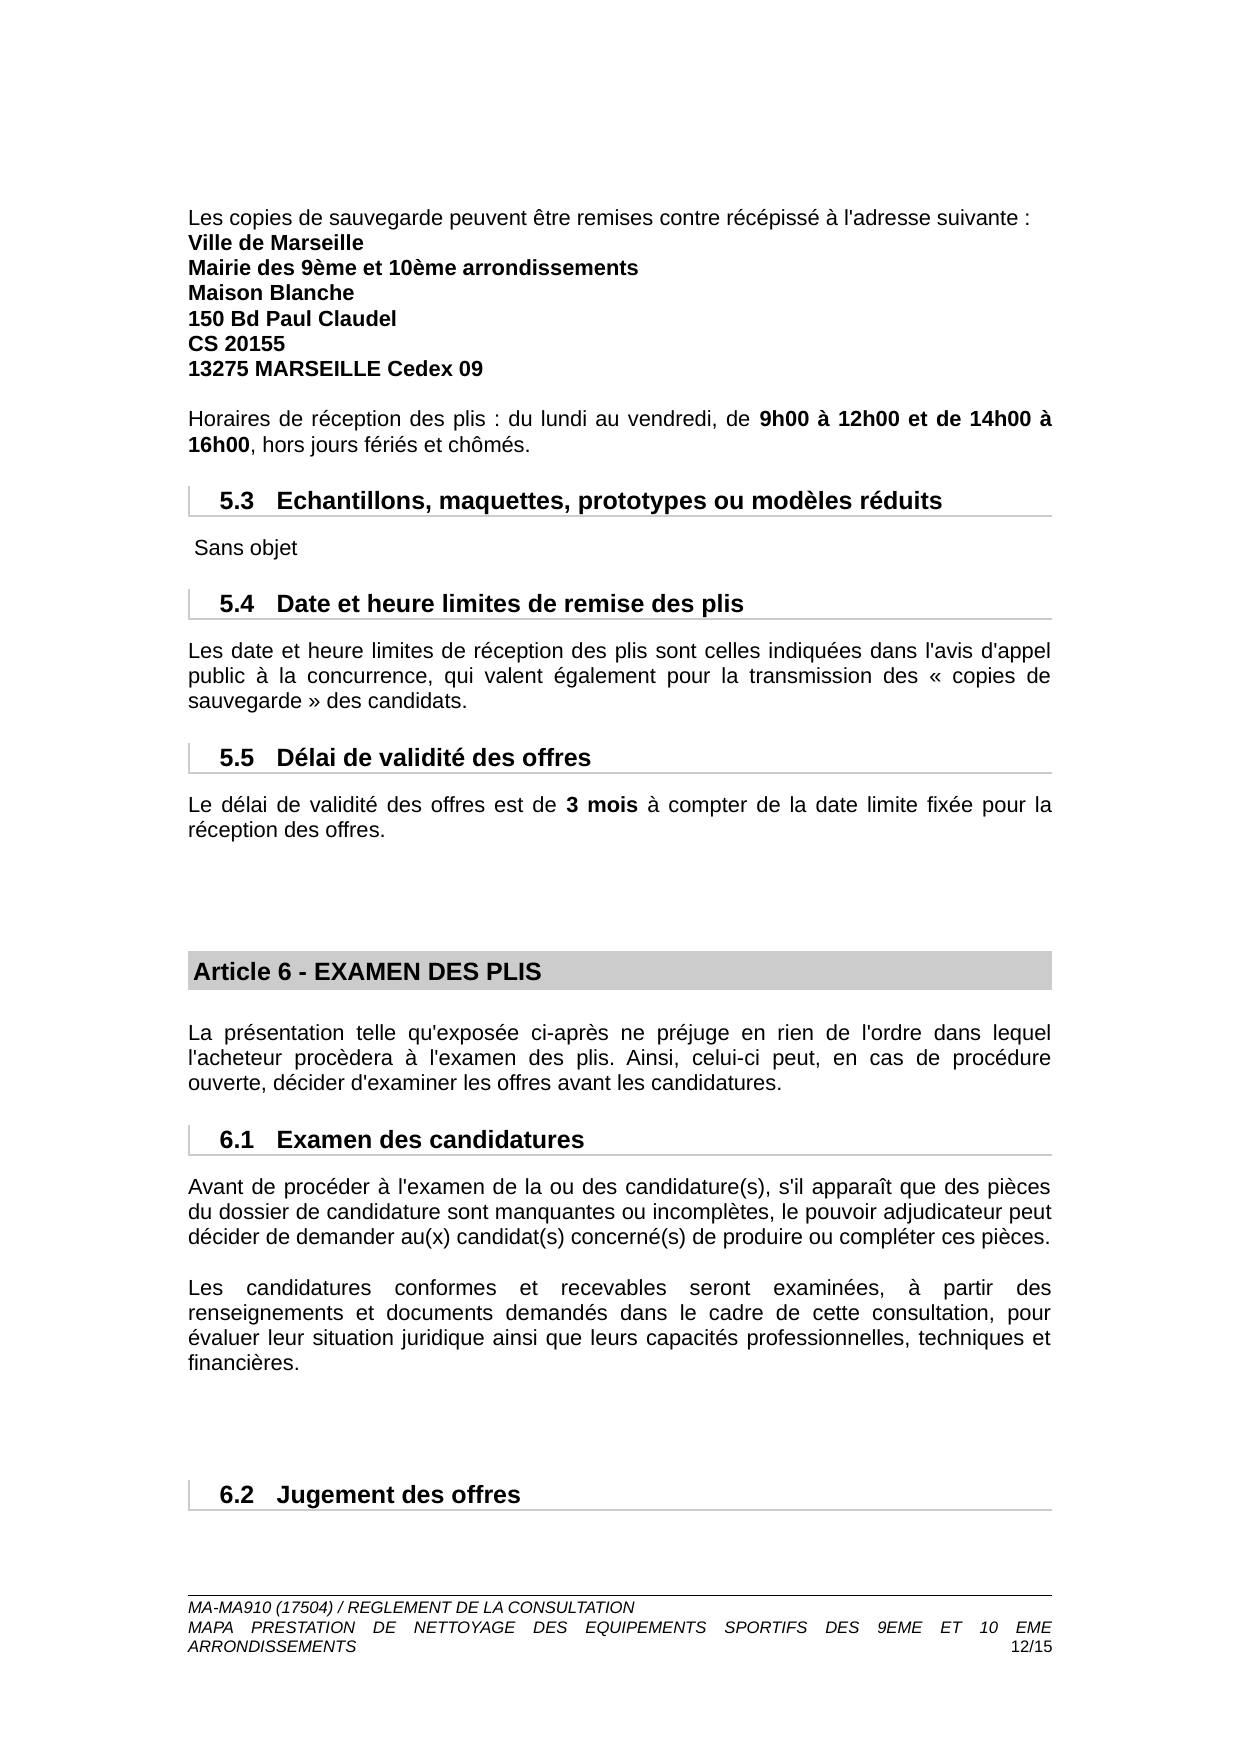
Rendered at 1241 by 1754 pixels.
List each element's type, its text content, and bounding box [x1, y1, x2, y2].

text 150 Bd Paul Claudel [188, 305, 1052, 331]
text Avant de procéder à l'examen de la ou des candidature(s), s'il apparaît que des pièces du dossier de candidature sont manquantes ou incomplètes, le pouvoir adjudicateur peut décider de demander au(x) candidat(s) concerné(s) de produire ou compléter ces pièces. [188, 1173, 1052, 1249]
subtitle Examen des candidatures [190, 1125, 1052, 1154]
text 13275 MARSEILLE Cedex 09 [188, 356, 1052, 381]
text Les copies de sauvegarde peuvent être remises contre récépissé à l'adresse suivante : [188, 204, 1052, 230]
text Les date et heure limites de réception des plis sont celles indiquées dans l'avis d'appel public à la concurrence, qui valent également pour la transmission des « copies de sauvegarde » des candidats. [188, 638, 1052, 713]
subtitle Délai de validité des offres [190, 743, 1052, 772]
text CS 20155 [188, 331, 1052, 356]
text Mairie des 9ème et 10ème arrondissements [188, 255, 1052, 280]
subtitle EXAMEN DES PLIS [190, 954, 1050, 988]
subtitle Echantillons, maquettes, prototypes ou modèles réduits [190, 486, 1052, 515]
text La présentation telle qu'exposée ci-après ne préjuge en rien de l'ordre dans lequel l'acheteur procèdera à l'examen des plis. Ainsi, celui-ci peut, en cas de procédure ouverte, décider d'examiner les offres avant les candidatures. [188, 1020, 1052, 1096]
text Maison Blanche [188, 280, 1052, 305]
subtitle Jugement des offres [190, 1480, 1052, 1509]
subtitle Date et heure limites de remise des plis [190, 589, 1052, 618]
text Le délai de validité des offres est de 3 mois à compter de la date limite fixée pour la réception des offres. [188, 792, 1052, 842]
text Ville de Marseille [188, 230, 1052, 255]
text Horaires de réception des plis : du lundi au vendredi, de 9h00 à 12h00 et de 14h00 à 16h00, hors jours fériés et chômés. [188, 406, 1052, 457]
text Les candidatures conformes et recevables seront examinées, à partir des renseignements et documents demandés dans le cadre de cette consultation, pour évaluer leur situation juridique ainsi que leurs capacités professionnelles, techniques et financières. [188, 1274, 1052, 1375]
text Sans objet [188, 535, 1052, 560]
